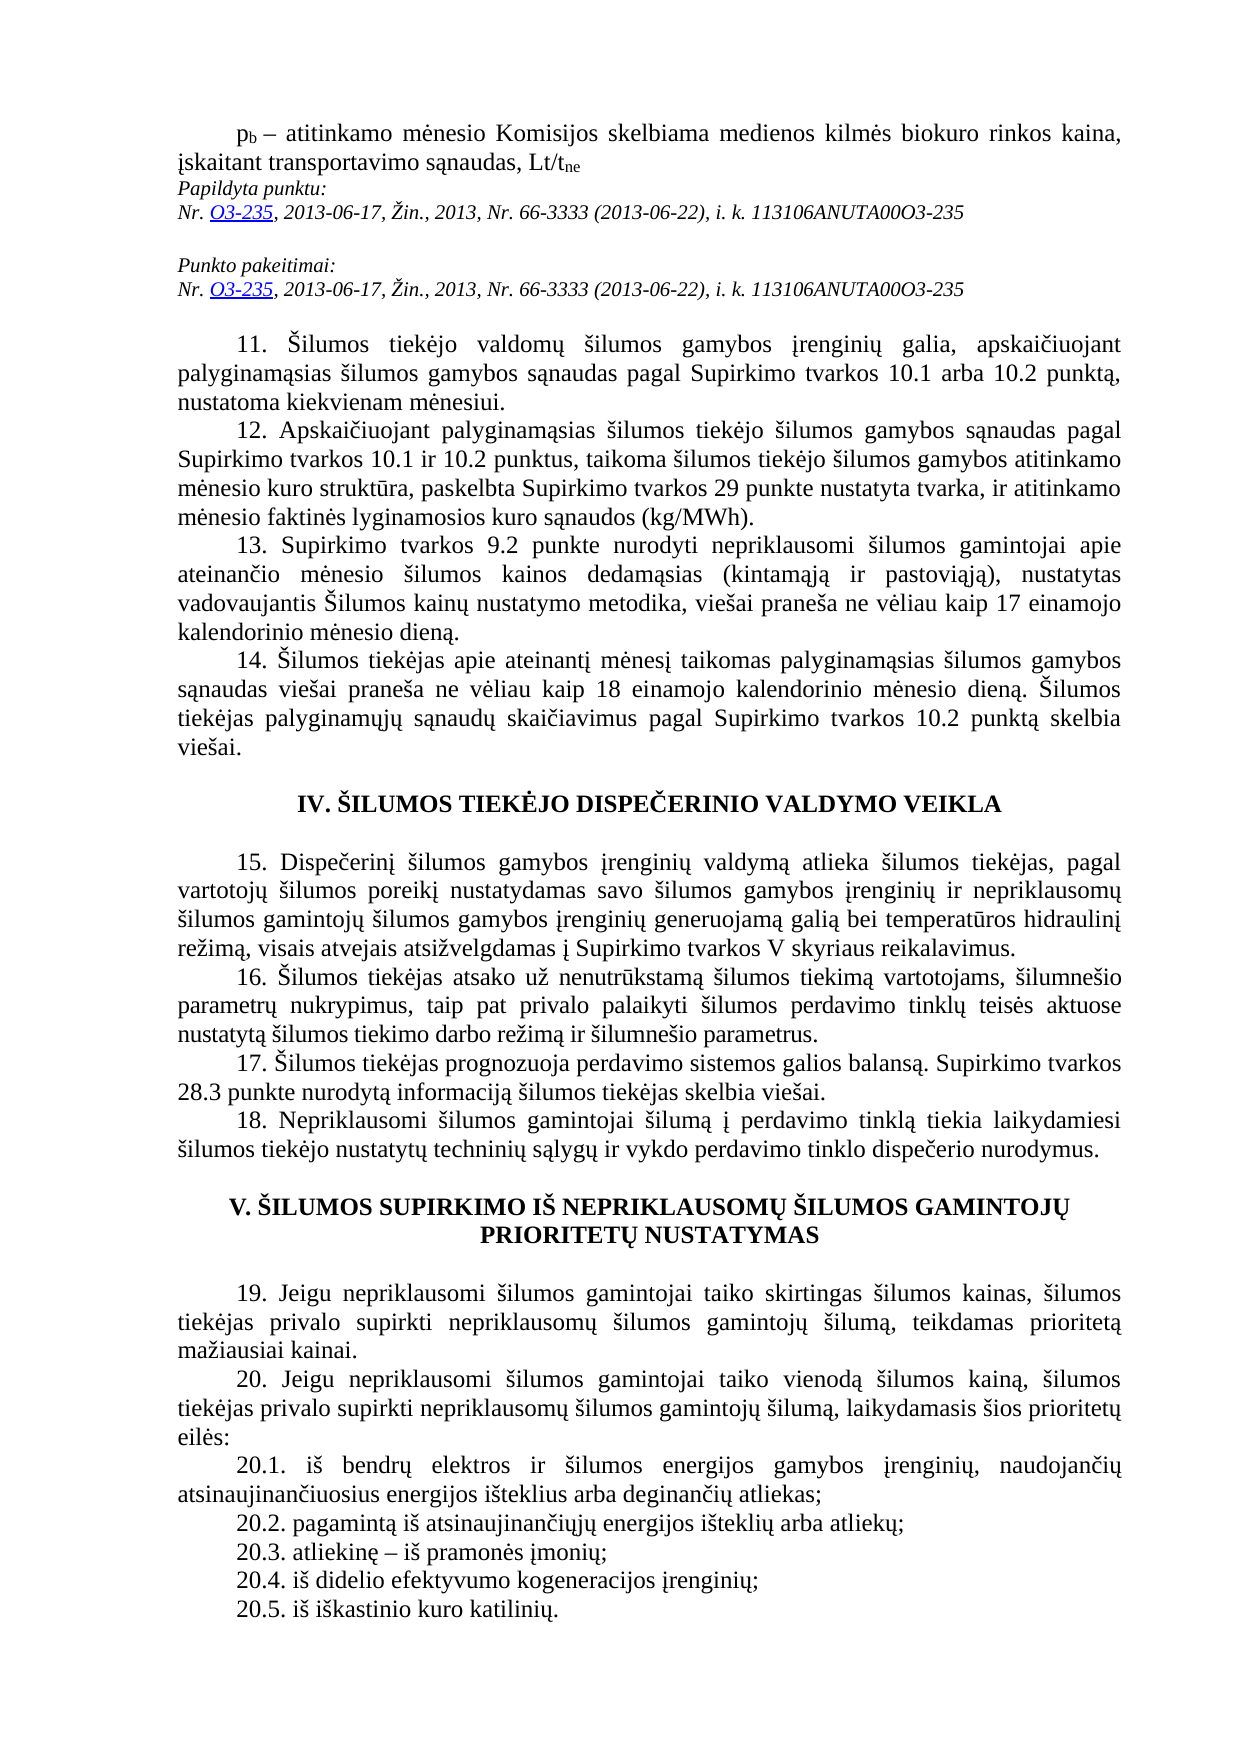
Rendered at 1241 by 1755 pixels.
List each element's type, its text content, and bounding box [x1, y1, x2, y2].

text 20.4. iš didelio efektyvumo kogeneracijos įrenginių; [177, 1566, 1122, 1594]
text 16. Šilumos tiekėjas atsako už nenutrūkstamą šilumos tiekimą vartotojams, šilumnešio parametrų nukrypimus, taip pat privalo palaikyti šilumos perdavimo tinklų teisės aktuose nustatytą šilumos tiekimo darbo režimą ir šilumnešio parametrus. [177, 962, 1122, 1048]
text 20.2. pagamintą iš atsinaujinančiųjų energijos išteklių arba atliekų; [177, 1508, 1122, 1537]
text pb – atitinkamo mėnesio Komisijos skelbiama medienos kilmės biokuro rinkos kaina, įskaitant transportavimo sąnaudas, Lt/tne [177, 118, 1122, 176]
text 14. Šilumos tiekėjas apie ateinantį mėnesį taikomas palyginamąsias šilumos gamybos sąnaudas viešai praneša ne vėliau kaip 18 einamojo kalendorinio mėnesio dieną. Šilumos tiekėjas palyginamųjų sąnaudų skaičiavimus pagal Supirkimo tvarkos 10.2 punktą skelbia viešai. [177, 646, 1122, 761]
text 19. Jeigu nepriklausomi šilumos gamintojai taiko skirtingas šilumos kainas, šilumos tiekėjas privalo supirkti nepriklausomų šilumos gamintojų šilumą, teikdamas prioritetą mažiausiai kainai. [177, 1278, 1122, 1364]
text 20. Jeigu nepriklausomi šilumos gamintojai taiko vienodą šilumos kainą, šilumos tiekėjas privalo supirkti nepriklausomų šilumos gamintojų šilumą, laikydamasis šios prioritetų eilės: [177, 1364, 1122, 1451]
text 15. Dispečerinį šilumos gamybos įrenginių valdymą atlieka šilumos tiekėjas, pagal vartotojų šilumos poreikį nustatydamas savo šilumos gamybos įrenginių ir nepriklausomų šilumos gamintojų šilumos gamybos įrenginių generuojamą galią bei temperatūros hidraulinį režimą, visais atvejais atsižvelgdamas į Supirkimo tvarkos V skyriaus reikalavimus. [177, 847, 1122, 962]
text 18. Nepriklausomi šilumos gamintojai šilumą į perdavimo tinklą tiekia laikydamiesi šilumos tiekėjo nustatytų techninių sąlygų ir vykdo perdavimo tinklo dispečerio nurodymus. [177, 1106, 1122, 1163]
text 11. Šilumos tiekėjo valdomų šilumos gamybos įrenginių galia, apskaičiuojant palyginamąsias šilumos gamybos sąnaudas pagal Supirkimo tvarkos 10.1 arba 10.2 punktą, nustatoma kiekvienam mėnesiui. [177, 329, 1122, 416]
text 17. Šilumos tiekėjas prognozuoja perdavimo sistemos galios balansą. Supirkimo tvarkos 28.3 punkte nurodytą informaciją šilumos tiekėjas skelbia viešai. [177, 1048, 1122, 1106]
text 20.1. iš bendrų elektros ir šilumos energijos gamybos įrenginių, naudojančių atsinaujinančiuosius energijos išteklius arba deginančių atliekas; [177, 1451, 1122, 1508]
text Punkto pakeitimai: [177, 252, 1122, 277]
text 20.5. iš iškastinio kuro katilinių. [177, 1594, 1122, 1623]
text 20.3. atliekinę – iš pramonės įmonių; [177, 1537, 1122, 1566]
text 12. Apskaičiuojant palyginamąsias šilumos tiekėjo šilumos gamybos sąnaudas pagal Supirkimo tvarkos 10.1 ir 10.2 punktus, taikoma šilumos tiekėjo šilumos gamybos atitinkamo mėnesio kuro struktūra, paskelbta Supirkimo tvarkos 29 punkte nustatyta tvarka, ir atitinkamo mėnesio faktinės lyginamosios kuro sąnaudos (kg/MWh). [177, 416, 1122, 531]
text Papildyta punktu: [177, 176, 1122, 200]
text 13. Supirkimo tvarkos 9.2 punkte nurodyti nepriklausomi šilumos gamintojai apie ateinančio mėnesio šilumos kainos dedamąsias (kintamąją ir pastoviąją), nustatytas vadovaujantis Šilumos kainų nustatymo metodika, viešai praneša ne vėliau kaip 17 einamojo kalendorinio mėnesio dieną. [177, 531, 1122, 646]
text Nr. O3-235, 2013-06-17, Žin., 2013, Nr. 66-3333 (2013-06-22), i. k. 113106ANUTA00O3-235 [177, 200, 1122, 224]
text IV. ŠILUMOS TIEKĖJO DISPEČERINIO VALDYMO VEIKLA [177, 789, 1122, 818]
text Nr. O3-235, 2013-06-17, Žin., 2013, Nr. 66-3333 (2013-06-22), i. k. 113106ANUTA00O3-235 [177, 277, 1122, 301]
text V. ŠILUMOS SUPIRKIMO IŠ NEPRIKLAUSOMŲ ŠILUMOS GAMINTOJŲ PRIORITETŲ NUSTATYMAS [177, 1192, 1122, 1249]
